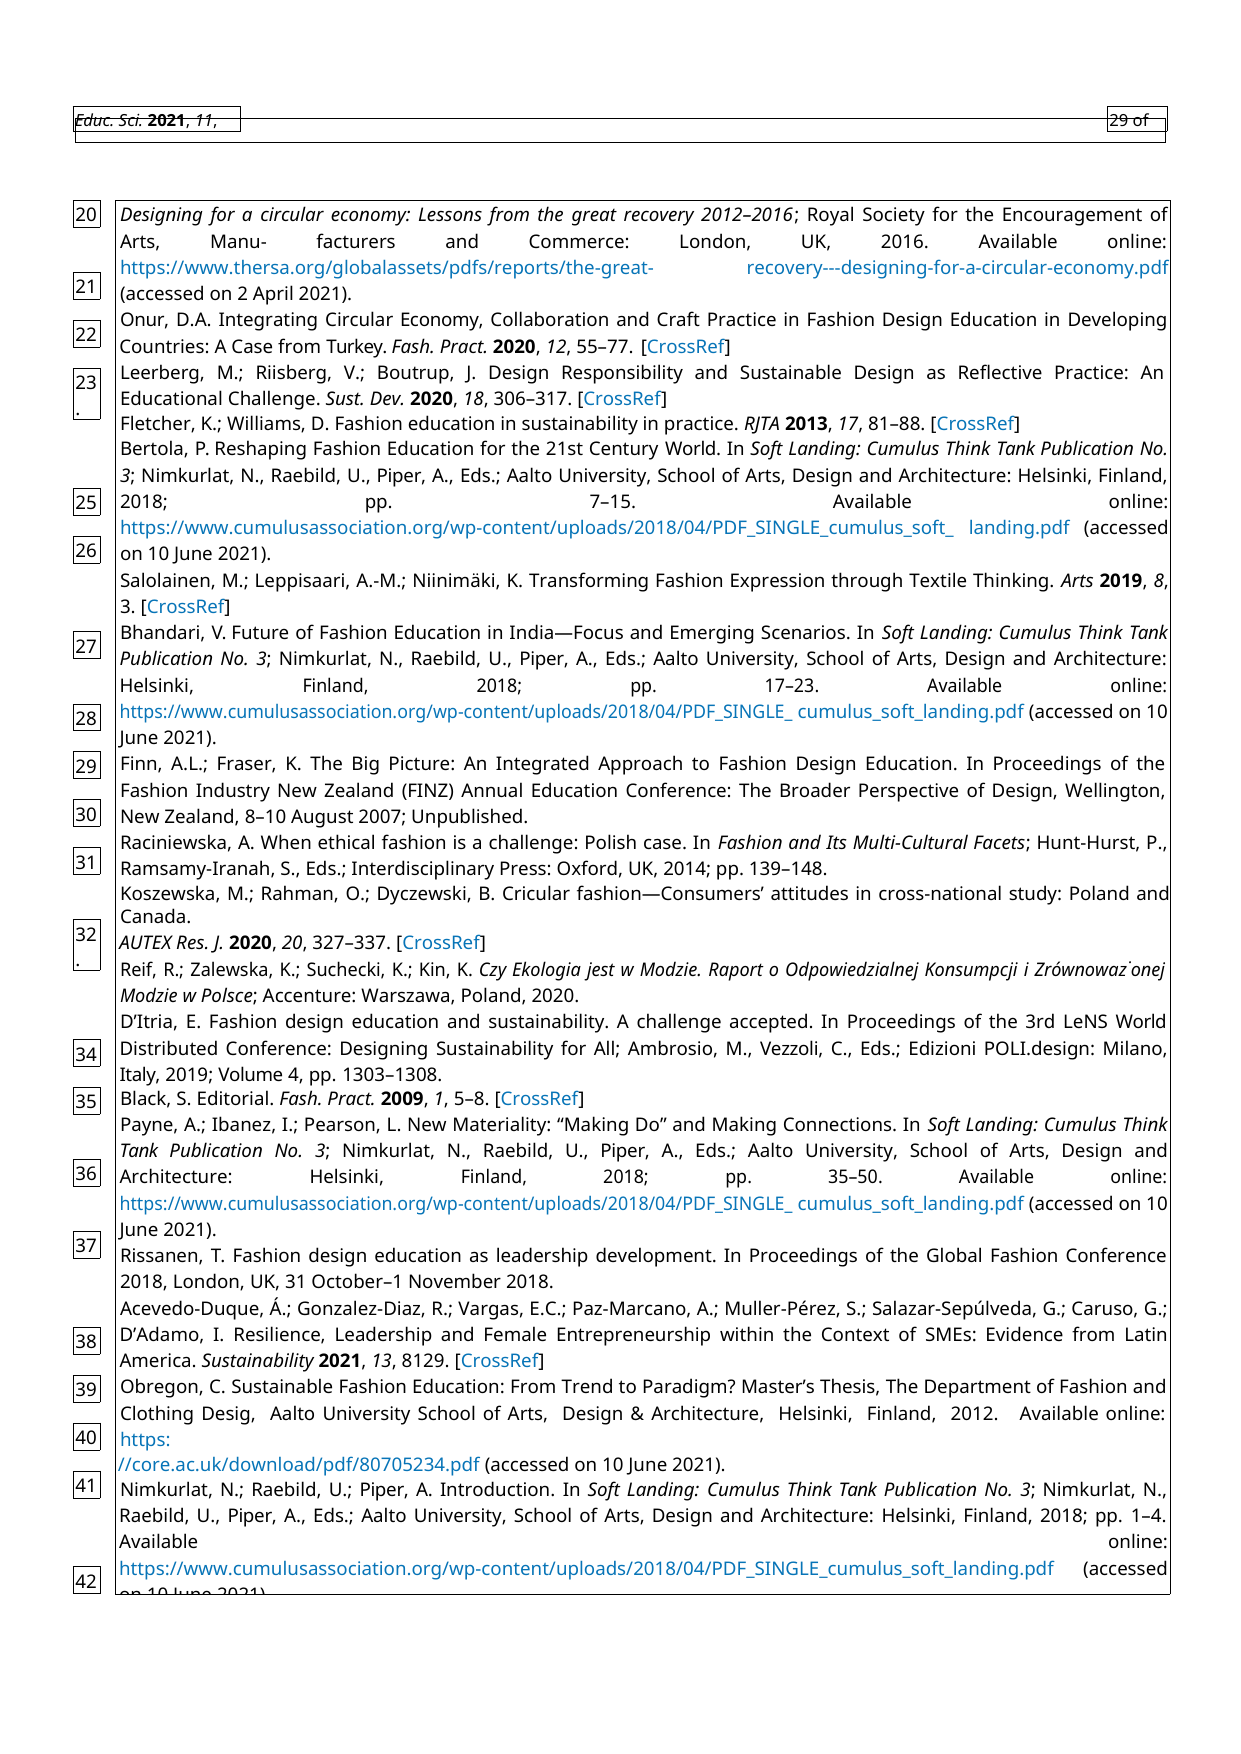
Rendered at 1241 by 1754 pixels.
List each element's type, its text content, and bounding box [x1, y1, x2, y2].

text Payne, A.; Ibanez, I.; Pearson, L. New Materiality: “Making Do” and Making Connections. In Soft Landing: Cumulus Think Tank Publication No. 3; Nimkurlat, N., Raebild, U., Piper, A., Eds.; Aalto University, School of Arts, Design and Architecture: Helsinki, Finland, 2018; pp. 35–50. Available online: https://www.cumulusassociation.org/wp-content/uploads/2018/04/PDF_SINGLE_ cumulus_soft_landing.pdf (accessed on 10 June 2021). [119, 1111, 1168, 1242]
text Bhandari, V. Future of Fashion Education in India—Focus and Emerging Scenarios. In Soft Landing: Cumulus Think Tank Publication No. 3; Nimkurlat, N., Raebild, U., Piper, A., Eds.; Aalto University, School of Arts, Design and Architecture: Helsinki, Finland, 2018; pp. 17–23. Available online: https://www.cumulusassociation.org/wp-content/uploads/2018/04/PDF_SINGLE_ cumulus_soft_landing.pdf (accessed on 10 June 2021). [119, 619, 1168, 750]
text Educ. Sci. 2021, 11, 531 [74, 108, 240, 131]
text 22. [75, 322, 100, 347]
text 29. [75, 753, 100, 778]
text Fletcher, K.; Williams, D. Fashion education in sustainability in practice. RJTA 2013, 17, 81–88. [CrossRef] [120, 412, 1170, 435]
text 25. [75, 489, 100, 515]
text Raciniewska, A. When ethical fashion is a challenge: Polish case. In Fashion and Its Multi-Cultural Facets; Hunt-Hurst, P., Ramsamy-Iranah, S., Eds.; Interdisciplinary Press: Oxford, UK, 2014; pp. 139–148. [120, 829, 1168, 881]
text 28. [75, 705, 100, 730]
text 34. [75, 1041, 100, 1066]
text 35. [75, 1089, 100, 1114]
text 23. [75, 369, 100, 419]
text 27. [75, 633, 100, 658]
text Leerberg, M.; Riisberg, V.; Boutrup, J. Design Responsibility and Sustainable Design as Reflective Practice: An Educational Challenge. Sust. Dev. 2020, 18, 306–317. [CrossRef] [120, 359, 1165, 411]
text 40. [75, 1424, 100, 1449]
text 38. [75, 1328, 100, 1354]
text 29 of 30 [1109, 108, 1167, 131]
text 42. [75, 1568, 100, 1593]
text Rissanen, T. Fashion design education as leadership development. In Proceedings of the Global Fashion Conference 2018, London, UK, 31 October–1 November 2018. [120, 1242, 1168, 1294]
text Educ. Sci. 2021, 11, 531 [76, 119, 240, 131]
text 41. [75, 1472, 100, 1497]
text 20. [75, 202, 100, 227]
text 21. [75, 274, 100, 299]
text 31. [75, 849, 100, 874]
text Nimkurlat, N.; Raebild, U.; Piper, A. Introduction. In Soft Landing: Cumulus Think Tank Publication No. 3; Nimkurlat, N., Raebild, U., Piper, A., Eds.; Aalto University, School of Arts, Design and Architecture: Helsinki, Finland, 2018; pp. 1–4. Available online: https://www.cumulusassociation.org/wp-content/uploads/2018/04/PDF_SINGLE_cumulus_soft_landing.pdf (accessed on 10 June 2021). [119, 1476, 1168, 1594]
text Acevedo-Duque, Á.; Gonzalez-Diaz, R.; Vargas, E.C.; Paz-Marcano, A.; Muller-Pérez, S.; Salazar-Sepúlveda, G.; Caruso, G.; D’Adamo, I. Resilience, Leadership and Female Entrepreneurship within the Context of SMEs: Evidence from Latin America. Sustainability 2021, 13, 8129. [CrossRef] [119, 1295, 1168, 1373]
text Koszewska, M.; Rahman, O.; Dyczewski, B. Cricular fashion—Consumers’ attitudes in cross-national study: Poland and Canada. [120, 882, 1170, 928]
text 36. [75, 1161, 100, 1186]
text 30. [75, 801, 100, 826]
text Designing for a circular economy: Lessons from the great recovery 2012–2016; Royal Society for the Encouragement of Arts, Manu- facturers and Commerce: London, UK, 2016. Available online: https://www.thersa.org/globalassets/pdfs/reports/the-great- recovery---designing-for-a-circular-economy.pdf (accessed on 2 April 2021). [120, 202, 1168, 306]
text Obregon, C. Sustainable Fashion Education: From Trend to Paradigm? Master’s Thesis, The Department of Fashion and Clothing Desig, Aalto University School of Arts, Design & Architecture, Helsinki, Finland, 2012. Available online: https: [120, 1373, 1168, 1452]
text Salolainen, M.; Leppisaari, A.-M.; Niinimäki, K. Transforming Fashion Expression through Textile Thinking. Arts 2019, 8, 3. [CrossRef] [120, 567, 1168, 619]
text 26. [75, 537, 100, 563]
text //core.ac.uk/download/pdf/80705234.pdf (accessed on 10 June 2021). [118, 1452, 1170, 1476]
text 39. [75, 1376, 100, 1402]
text AUTEX Res. J. 2020, 20, 327–337. [CrossRef] [119, 929, 1170, 954]
text Reif, R.; Zalewska, K.; Suchecki, K.; Kin, K. Czy Ekologia jest w Modzie. Raport o Odpowiedzialnej Konsumpcji i Zrównowaz˙onej Modzie w Polsce; Accenture: Warszawa, Poland, 2020. [120, 955, 1165, 1008]
text 32. [75, 921, 100, 970]
text 37. [75, 1233, 100, 1258]
text Onur, D.A. Integrating Circular Economy, Collaboration and Craft Practice in Fashion Design Education in Developing Countries: A Case from Turkey. Fash. Pract. 2020, 12, 55–77. [CrossRef] [119, 307, 1168, 358]
text Finn, A.L.; Fraser, K. The Big Picture: An Integrated Approach to Fashion Design Education. In Proceedings of the Fashion Industry New Zealand (FINZ) Annual Education Conference: The Broader Perspective of Design, Wellington, New Zealand, 8–10 August 2007; Unpublished. [120, 751, 1168, 829]
text Bertola, P. Reshaping Fashion Education for the 21st Century World. In Soft Landing: Cumulus Think Tank Publication No. 3; Nimkurlat, N., Raebild, U., Piper, A., Eds.; Aalto University, School of Arts, Design and Architecture: Helsinki, Finland, 2018; pp. 7–15. Available online: https://www.cumulusassociation.org/wp-content/uploads/2018/04/PDF_SINGLE_cumulus_soft_ landing.pdf (accessed on 10 June 2021). [120, 436, 1168, 566]
text 29 of 30 [1109, 119, 1165, 131]
text Black, S. Editorial. Fash. Pract. 2009, 1, 5–8. [CrossRef] [120, 1087, 1170, 1111]
text D’Itria, E. Fashion design education and sustainability. A challenge accepted. In Proceedings of the 3rd LeNS World Distributed Conference: Designing Sustainability for All; Ambrosio, M., Vezzoli, C., Eds.; Edizioni POLI.design: Milano, Italy, 2019; Volume 4, pp. 1303–1308. [119, 1008, 1168, 1087]
